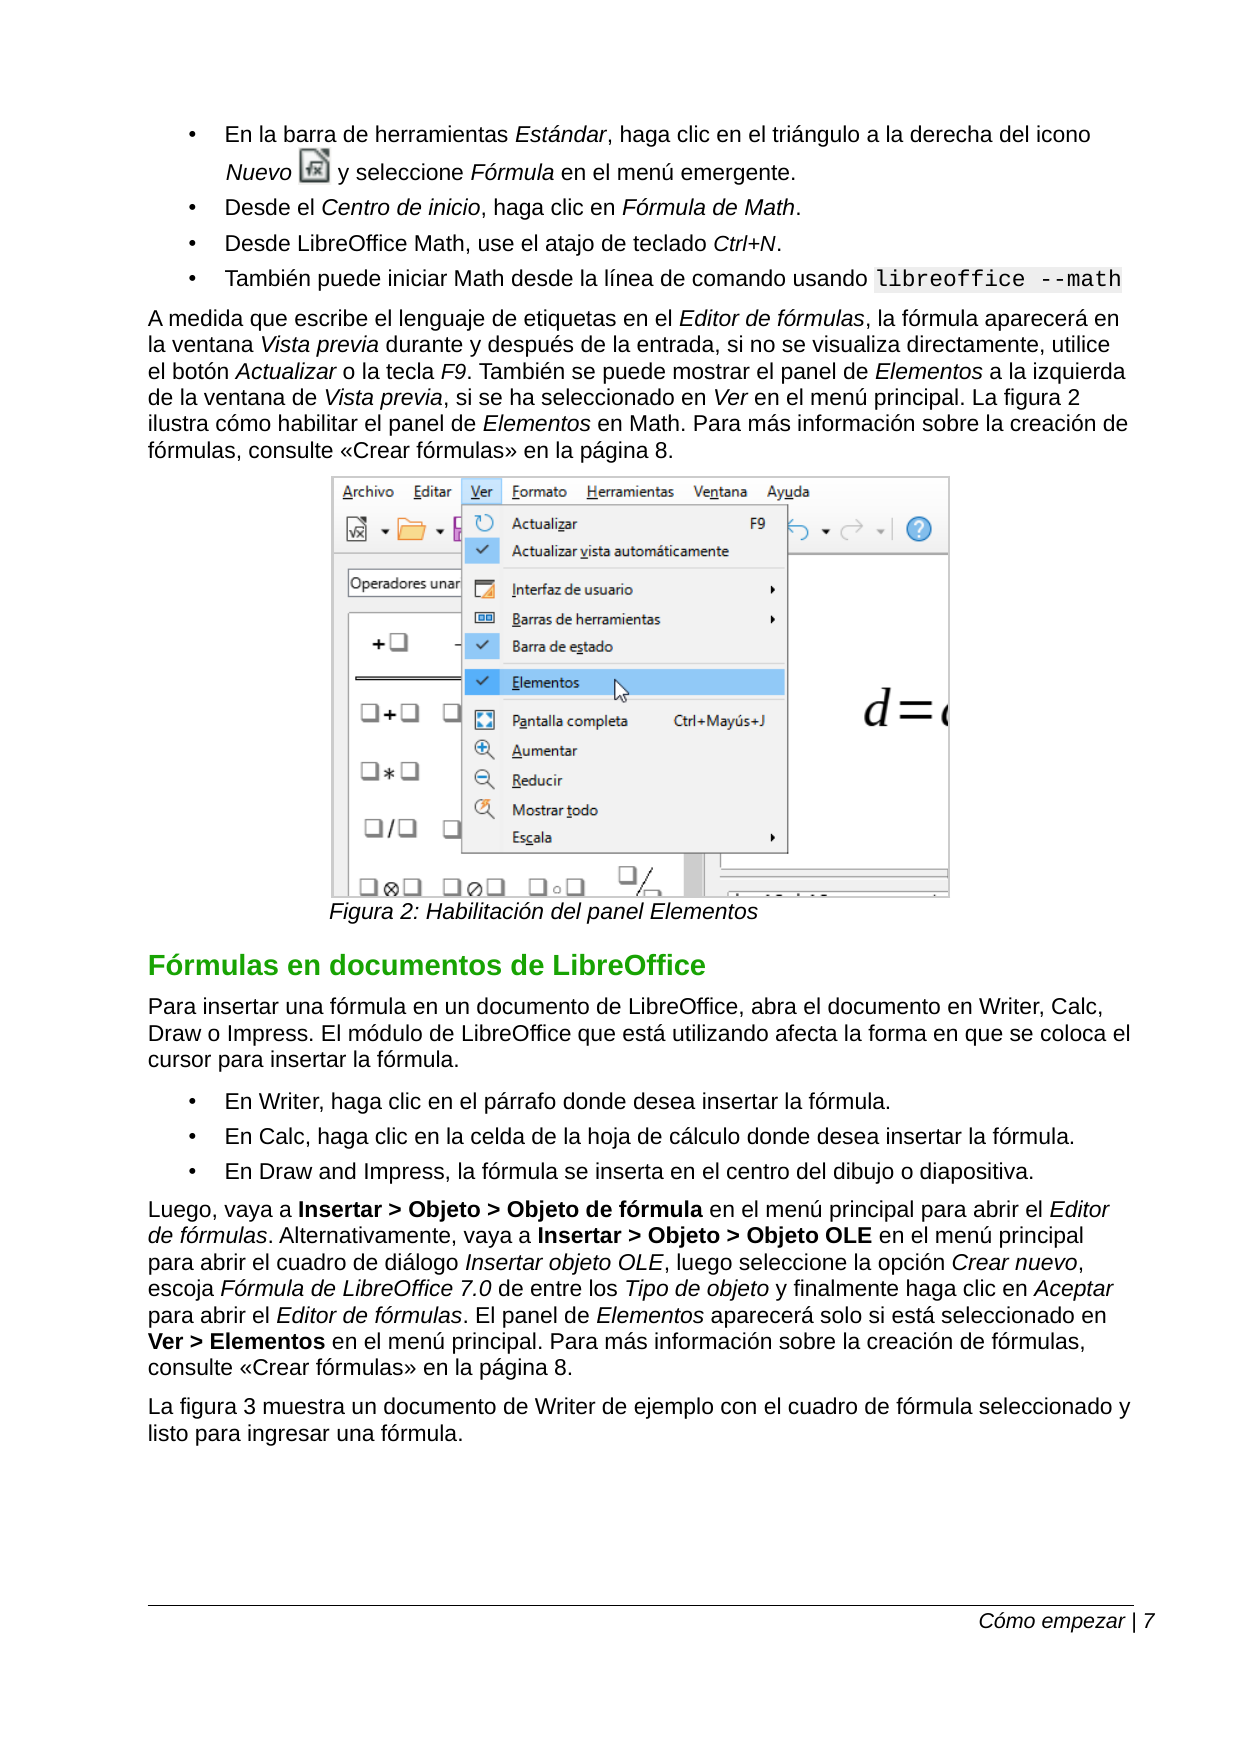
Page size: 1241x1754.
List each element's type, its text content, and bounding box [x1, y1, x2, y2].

text Luego, vaya a Insertar > Objeto > Objeto de fórmula en el menú principal para abrir el Editor de fórmulas. Alternativamente, vaya a Insertar > Objeto > Objeto OLE en el menú principal para abrir el cuadro de diálogo Insertar objeto OLE, luego seleccione la opción Crear nuevo, escoja Fórmula de LibreOffice 7.0 de entre los Tipo de objeto y finalmente haga clic en Aceptar para abrir el Editor de fórmulas. El panel de Elementos aparecerá solo si está seleccionado en Ver > Elementos en el menú principal. Para más información sobre la creación de fórmulas, consulte «Crear fórmulas» en la página 8. [148, 1196, 1134, 1381]
subtitle Fórmulas en documentos de LibreOffice [148, 948, 1134, 981]
text Figura 2: Habilitación del panel Elementos [329, 476, 953, 924]
list En Writer, haga clic en el párrafo donde desea insertar la fórmula. [185, 1085, 1134, 1114]
text Para insertar una fórmula en un documento de LibreOffice, abra el documento en Writer, Calc, Draw o Impress. El módulo de LibreOffice que está utilizando afecta la forma en que se coloca el cursor para insertar la fórmula. [148, 993, 1134, 1072]
list Desde el Centro de inicio, haga clic en Fórmula de Math. [185, 191, 1134, 221]
picture [298, 147, 332, 185]
text A medida que escribe el lenguaje de etiquetas en el Editor de fórmulas, la fórmula aparecerá en la ventana Vista previa durante y después de la entrada, si no se visualiza directamente, utilice el botón Actualizar o la tecla F9. También se puede mostrar el panel de Elementos a la izquierda de la ventana de Vista previa, si se ha seleccionado en Ver en el menú principal. La figura 2 ilustra cómo habilitar el panel de Elementos en Math. Para más información sobre la creación de fórmulas, consulte «Crear fórmulas» en la página 8. [148, 305, 1134, 463]
list También puede iniciar Math desde la línea de comando usando libreoffice --math [185, 262, 1134, 296]
list Desde LibreOffice Math, use el atajo de teclado Ctrl+N. [185, 227, 1134, 256]
list En Calc, haga clic en la celda de la hoja de cálculo donde desea insertar la fórmula. [185, 1120, 1134, 1149]
list En la barra de herramientas Estándar, haga clic en el triángulo a la derecha del icono Nuevo y seleccione Fórmula en el menú emergente. [185, 118, 1134, 186]
picture [334, 478, 948, 896]
text La figura 3 muestra un documento de Writer de ejemplo con el cuadro de fórmula seleccionado y listo para ingresar una fórmula. [148, 1393, 1134, 1446]
list En Draw and Impress, la fórmula se inserta en el centro del dibujo o diapositiva. [185, 1155, 1134, 1187]
